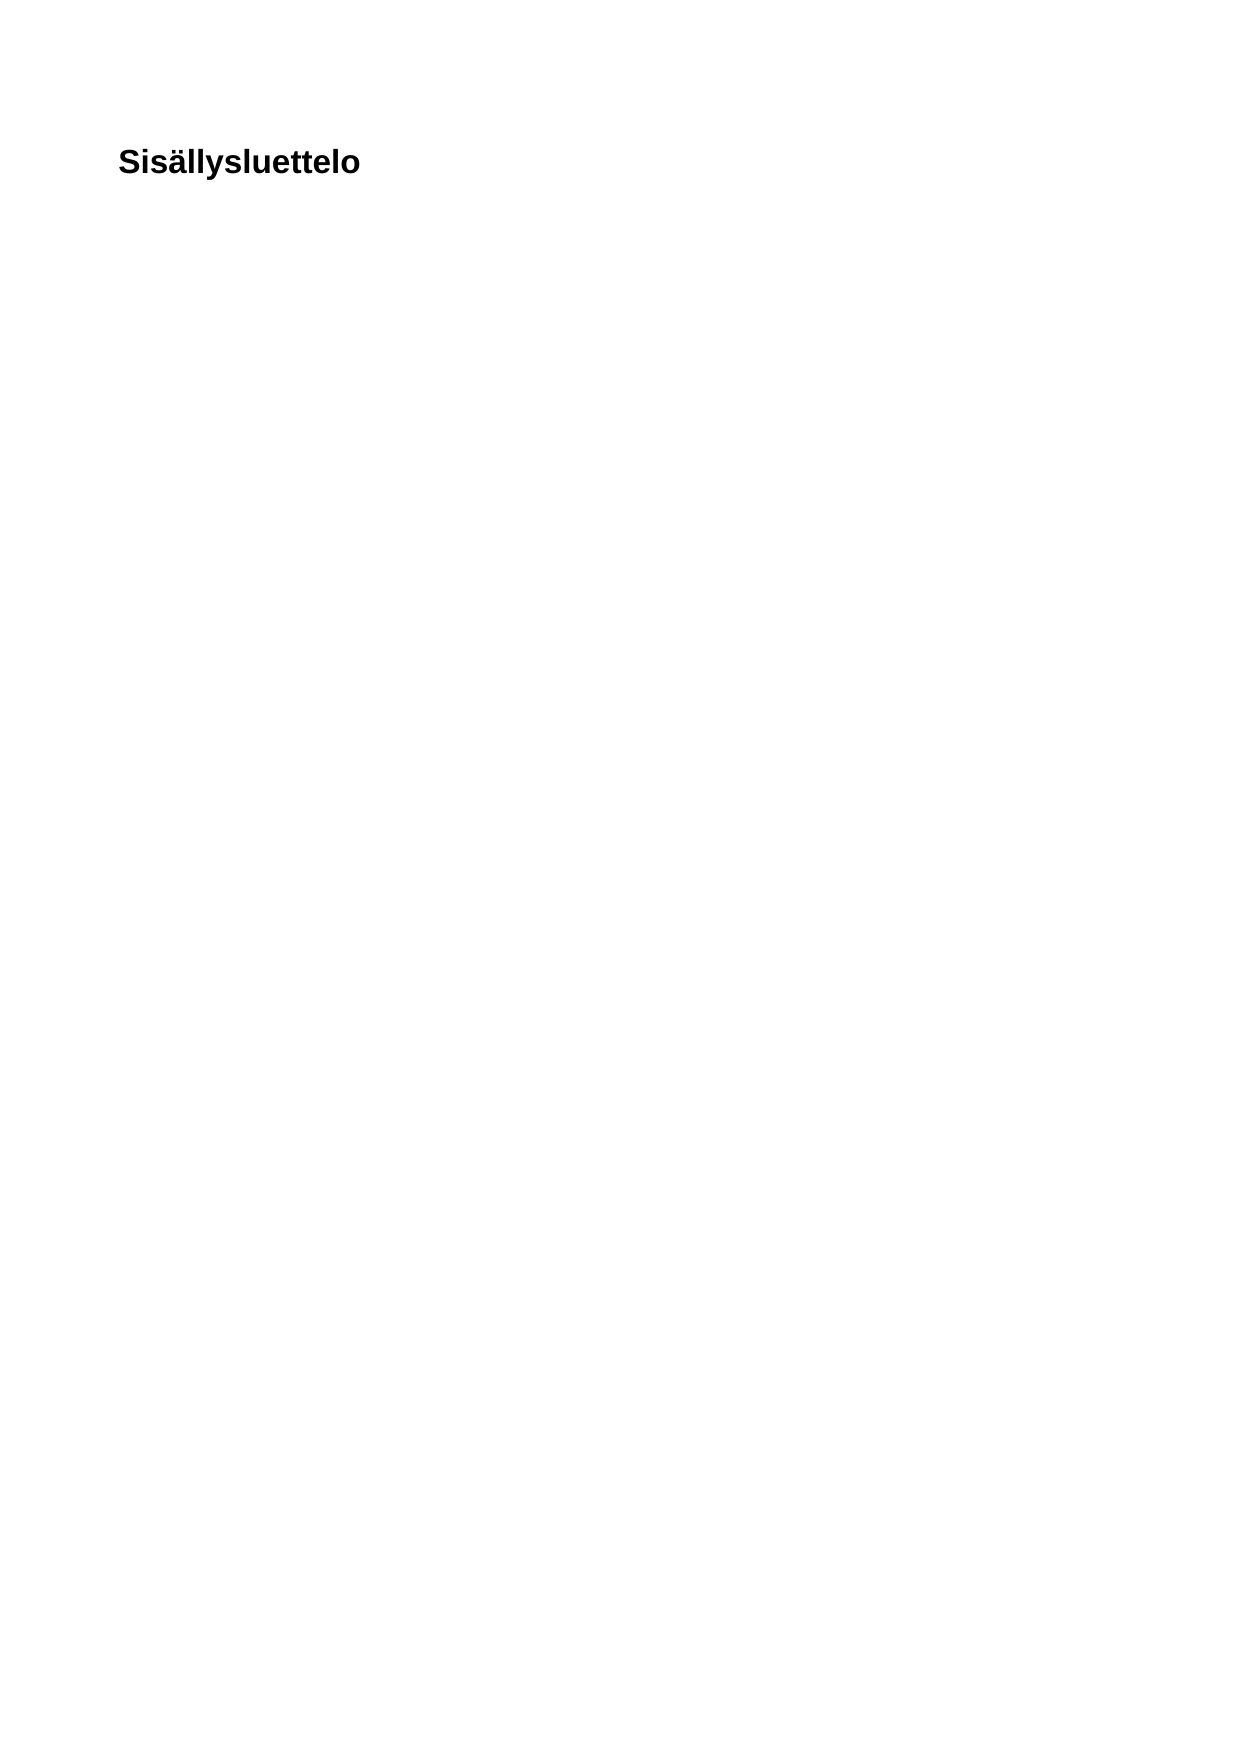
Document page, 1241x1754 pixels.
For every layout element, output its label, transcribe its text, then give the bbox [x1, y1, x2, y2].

subtitle Sisällysluettelo [118, 143, 1122, 180]
